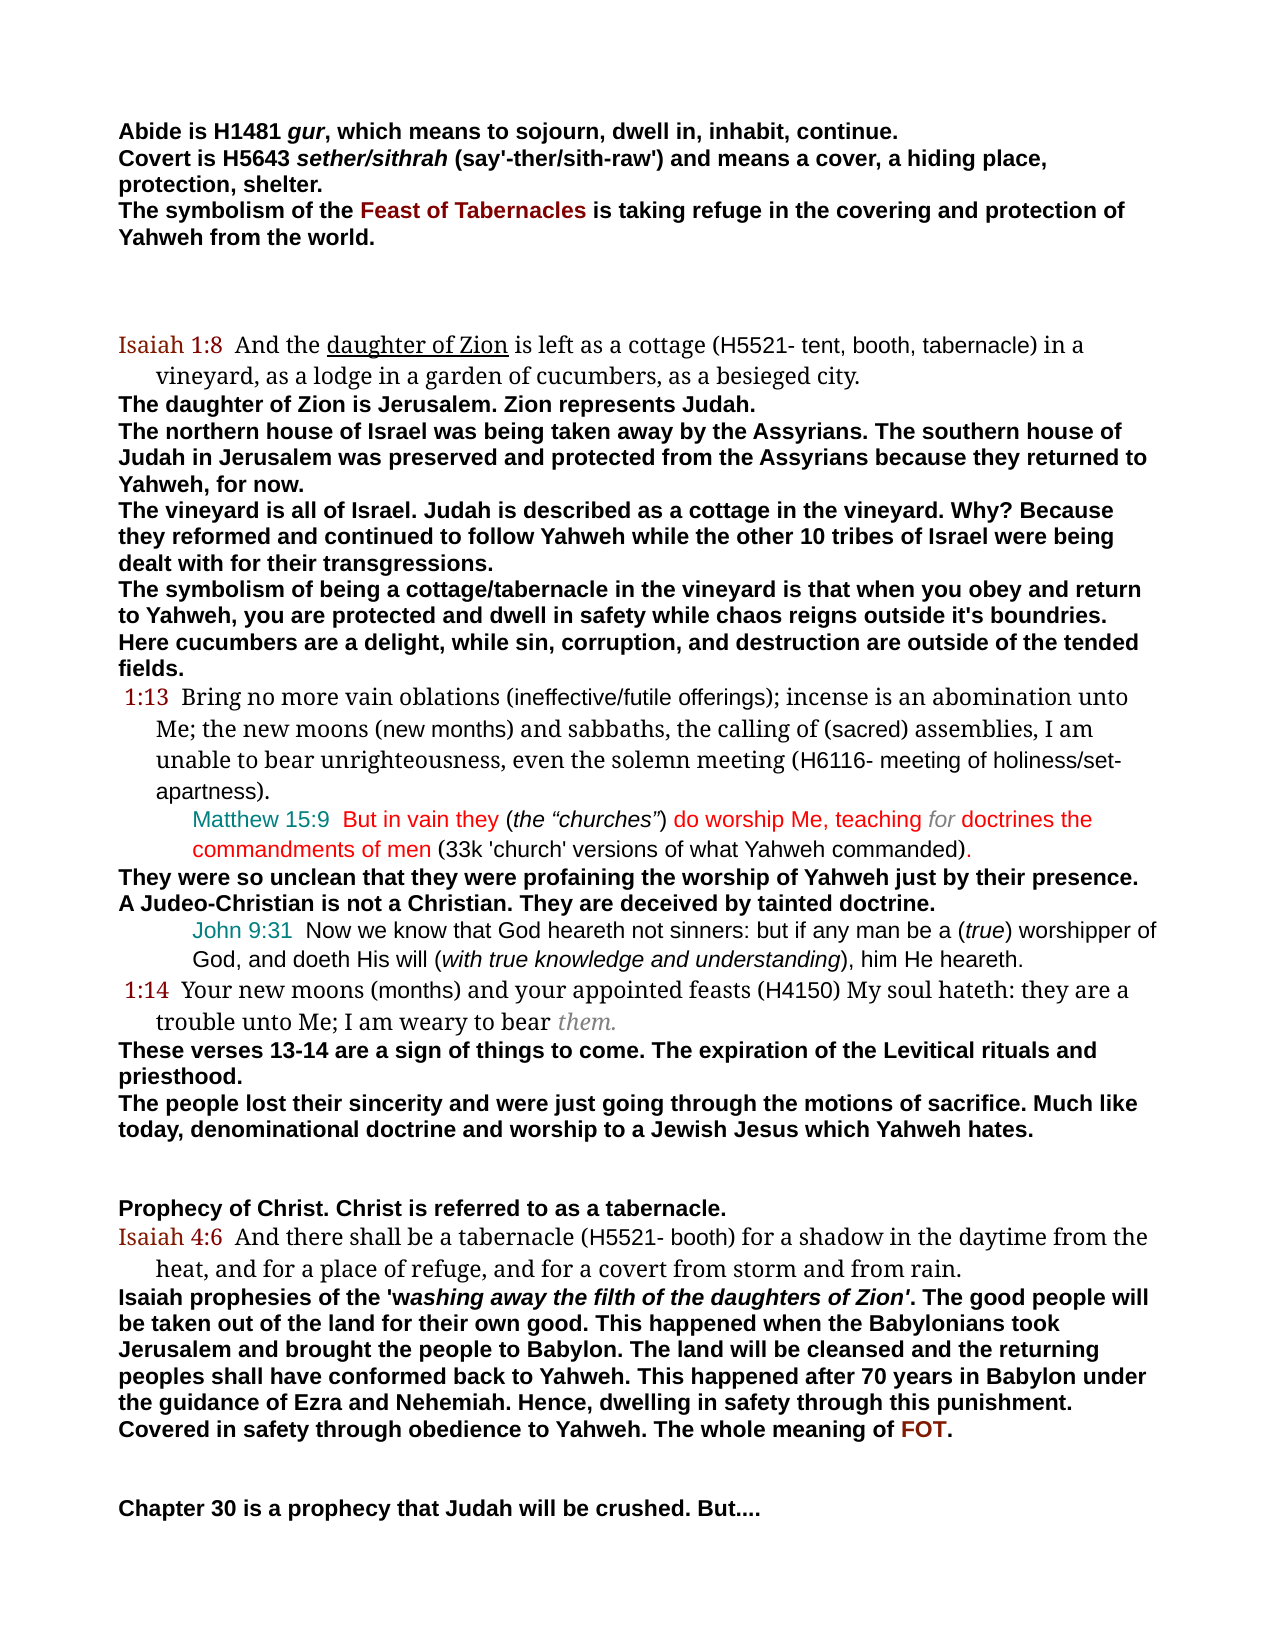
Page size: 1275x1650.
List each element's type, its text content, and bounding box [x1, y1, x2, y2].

text Isaiah 1:8 And the daughter of Zion is left as a cottage (H5521- tent, booth, tabernacle) in a vineyard, as a lodge in a garden of cucumbers, as a besieged city. [118, 329, 1157, 391]
text Matthew 15:9 But in vain they (the “churches”) do worship Me, teaching for doctrines the commandments of men (33k 'church' versions of what Yahweh commanded). [192, 806, 1157, 864]
text The people lost their sincerity and were just going through the motions of sacrifice. Much like today, denominational doctrine and worship to a Jewish Jesus which Yahweh hates. [118, 1089, 1157, 1142]
text These verses 13-14 are a sign of things to come. The expiration of the Levitical rituals and priesthood. [118, 1037, 1157, 1089]
text Chapter 30 is a prophecy that Judah will be crushed. But.... [118, 1494, 1157, 1521]
text 1:14 Your new moons (months) and your appointed feasts (H4150) My soul hateth: they are a trouble unto Me; I am weary to bear them. [118, 974, 1157, 1037]
text Isaiah 4:6 And there shall be a tabernacle (H5521- booth) for a shadow in the daytime from the heat, and for a place of refuge, and for a covert from storm and from rain. [118, 1221, 1157, 1284]
text 1:13 Bring no more vain oblations (ineffective/futile offerings); incense is an abomination unto Me; the new moons (new months) and sabbaths, the calling of (sacred) assemblies, I am unable to bear unrighteousness, even the solemn meeting (H6116- meeting of holiness/set-apartness). [118, 681, 1157, 806]
text The symbolism of the Feast of Tabernacles is taking refuge in the covering and protection of Yahweh from the world. [118, 197, 1157, 250]
text Prophecy of Christ. Christ is referred to as a tabernacle. [118, 1195, 1157, 1221]
text A Judeo-Christian is not a Christian. They are deceived by tainted doctrine. [118, 890, 1157, 917]
text The northern house of Israel was being taken away by the Assyrians. The southern house of Judah in Jerusalem was preserved and protected from the Assyrians because they returned to Yahweh, for now. [118, 418, 1157, 497]
text Isaiah prophesies of the 'washing away the filth of the daughters of Zion'. The good people will be taken out of the land for their own good. This happened when the Babylonians took Jerusalem and brought the people to Babylon. The land will be cleansed and the returning peoples shall have conformed back to Yahweh. This happened after 70 years in Babylon under the guidance of Ezra and Nehemiah. Hence, dwelling in safety through this punishment. Covered in safety through obedience to Yahweh. The whole meaning of FOT. [118, 1284, 1157, 1442]
text The symbolism of being a cottage/tabernacle in the vineyard is that when you obey and return to Yahweh, you are protected and dwell in safety while chaos reigns outside it's boundries. Here cucumbers are a delight, while sin, corruption, and destruction are outside of the tended fields. [118, 576, 1157, 681]
text The vineyard is all of Israel. Judah is described as a cottage in the vineyard. Why? Because they reformed and continued to follow Yahweh while the other 10 tribes of Israel were being dealt with for their transgressions. [118, 497, 1157, 576]
text Abide is H1481 gur, which means to sojourn, dwell in, inhabit, continue. [118, 118, 1157, 144]
text Covert is H5643 sether/sithrah (say'-ther/sith-raw') and means a cover, a hiding place, protection, shelter. [118, 144, 1157, 197]
text They were so unclean that they were profaining the worship of Yahweh just by their presence. [118, 864, 1157, 890]
text John 9:31 Now we know that God heareth not sinners: but if any man be a (true) worshipper of God, and doeth His will (with true knowledge and understanding), him He heareth. [192, 917, 1157, 974]
text The daughter of Zion is Jerusalem. Zion represents Judah. [118, 391, 1157, 418]
